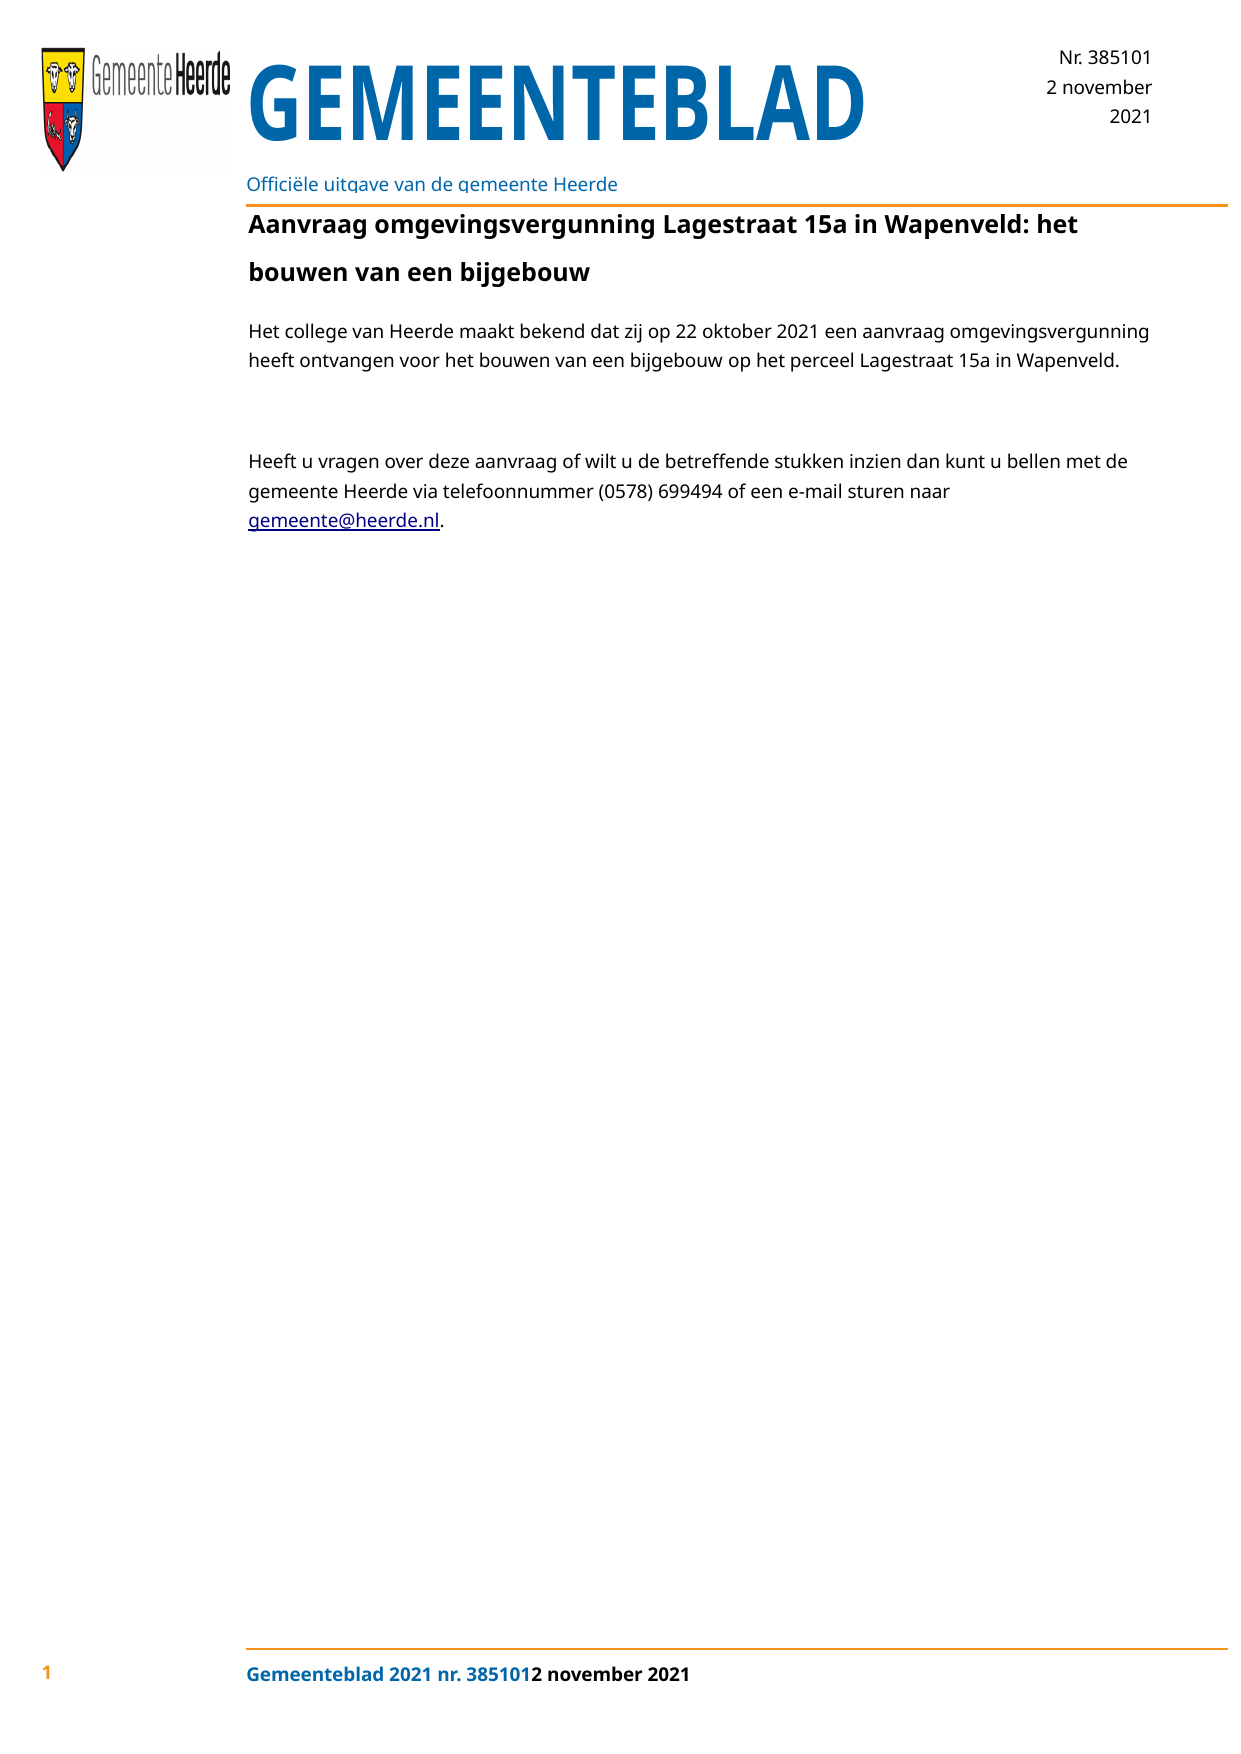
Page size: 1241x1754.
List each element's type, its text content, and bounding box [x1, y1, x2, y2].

text Heeft u vragen over deze aanvraag of wilt u de betreffende stukken inzien dan kunt u bellen met de gemeente Heerde via telefoonnummer (0578) 699494 of een e-mail sturen naar gemeente@heerde.nl. [248, 448, 1152, 533]
text Aanvraag omgevingsvergunning Lagestraat 15a in Wapenveld: het bouwen van een bijgebouw [248, 207, 1152, 288]
text Het college van Heerde maakt bekend dat zij op 22 oktober 2021 een aanvraag omgevingsvergunning heeft ontvangen voor het bouwen van een bijgebouw op het perceel Lagestraat 15a in Wapenveld. [248, 318, 1152, 373]
picture [41, 47, 231, 172]
